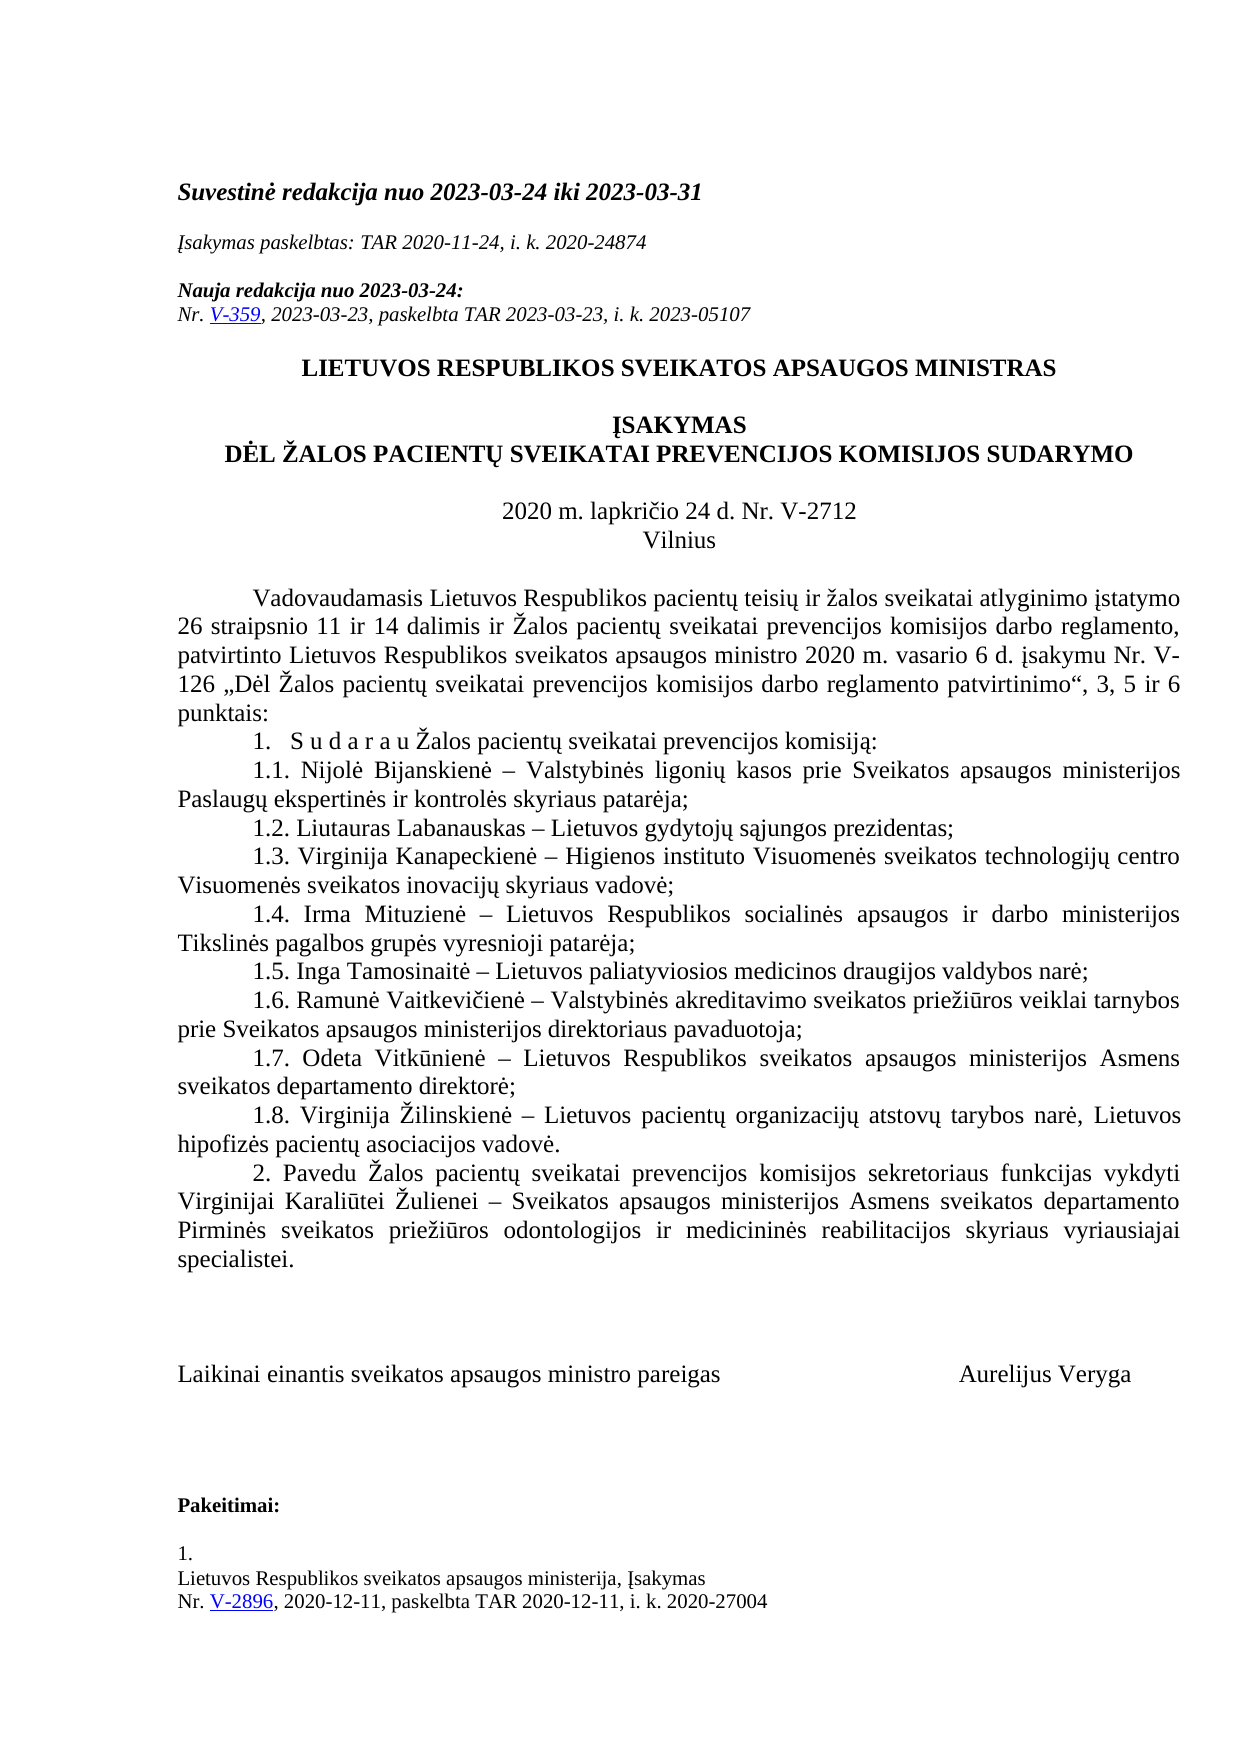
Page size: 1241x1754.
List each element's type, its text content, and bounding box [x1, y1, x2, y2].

text 1.6. Ramunė Vaitkevičienė – Valstybinės akreditavimo sveikatos priežiūros veiklai tarnybos prie Sveikatos apsaugos ministerijos direktoriaus pavaduotoja; [177, 985, 1181, 1043]
text 1.3. Virginija Kanapeckienė – Higienos instituto Visuomenės sveikatos technologijų centro Visuomenės sveikatos inovacijų skyriaus vadovė; [177, 841, 1181, 899]
text Nr. V-359, 2023-03-23, paskelbta TAR 2023-03-23, i. k. 2023-05107 [177, 302, 1181, 326]
text 2020 m. lapkričio 24 d. Nr. V-2712 Vilnius [177, 496, 1181, 554]
text 1. S u d a r a u Žalos pacientų sveikatai prevencijos komisiją: [252, 726, 1181, 755]
text Įsakymas paskelbtas: TAR 2020-11-24, i. k. 2020-24874 [177, 230, 1181, 254]
text Lietuvos Respublikos sveikatos apsaugos ministerija, Įsakymas [177, 1565, 1181, 1589]
text LIETUVOS RESPUBLIKOS SVEIKATOS APSAUGOS MINISTRAS [177, 353, 1181, 381]
text Pakeitimai: [177, 1493, 1181, 1517]
text 1.8. Virginija Žilinskienė – Lietuvos pacientų organizacijų atstovų tarybos narė, Lietuvos hipofizės pacientų asociacijos vadovė. [177, 1100, 1181, 1158]
text Nr. V-2896, 2020-12-11, paskelbta TAR 2020-12-11, i. k. 2020-27004 [177, 1589, 1181, 1613]
text Vadovaudamasis Lietuvos Respublikos pacientų teisių ir žalos sveikatai atlyginimo įstatymo 26 straipsnio 11 ir 14 dalimis ir Žalos pacientų sveikatai prevencijos komisijos darbo reglamento, patvirtinto Lietuvos Respublikos sveikatos apsaugos ministro 2020 m. vasario 6 d. įsakymu Nr. V-126 „Dėl Žalos pacientų sveikatai prevencijos komisijos darbo reglamento patvirtinimo“, 3, 5 ir 6 punktais: [177, 583, 1181, 726]
text 1.4. Irma Mituzienė – Lietuvos Respublikos socialinės apsaugos ir darbo ministerijos Tikslinės pagalbos grupės vyresnioji patarėja; [177, 899, 1181, 956]
text Suvestinė redakcija nuo 2023-03-24 iki 2023-03-31 [177, 177, 1181, 206]
text 2. Pavedu Žalos pacientų sveikatai prevencijos komisijos sekretoriaus funkcijas vykdyti Virginijai Karaliūtei Žulienei – Sveikatos apsaugos ministerijos Asmens sveikatos departamento Pirminės sveikatos priežiūros odontologijos ir medicininės reabilitacijos skyriaus vyriausiajai specialistei. [177, 1158, 1181, 1273]
text Nauja redakcija nuo 2023-03-24: [177, 278, 1181, 302]
text Laikinai einantis sveikatos apsaugos ministro pareigas Aurelijus Veryga [177, 1359, 1181, 1388]
text 1.1. Nijolė Bijanskienė – Valstybinės ligonių kasos prie Sveikatos apsaugos ministerijos Paslaugų ekspertinės ir kontrolės skyriaus patarėja; [177, 755, 1181, 813]
text 1. [177, 1541, 1181, 1565]
text 1.7. Odeta Vitkūnienė – Lietuvos Respublikos sveikatos apsaugos ministerijos Asmens sveikatos departamento direktorė; [177, 1043, 1181, 1100]
text 1.5. Inga Tamosinaitė – Lietuvos paliatyviosios medicinos draugijos valdybos narė; [177, 956, 1181, 985]
text DĖL ŽALOS PACIENTŲ SVEIKATAI PREVENCIJOS KOMISIJOS SUDARYMO [177, 439, 1181, 468]
text 1.2. Liutauras Labanauskas – Lietuvos gydytojų sąjungos prezidentas; [177, 813, 1181, 841]
text ĮSAKYMAS [177, 410, 1181, 439]
